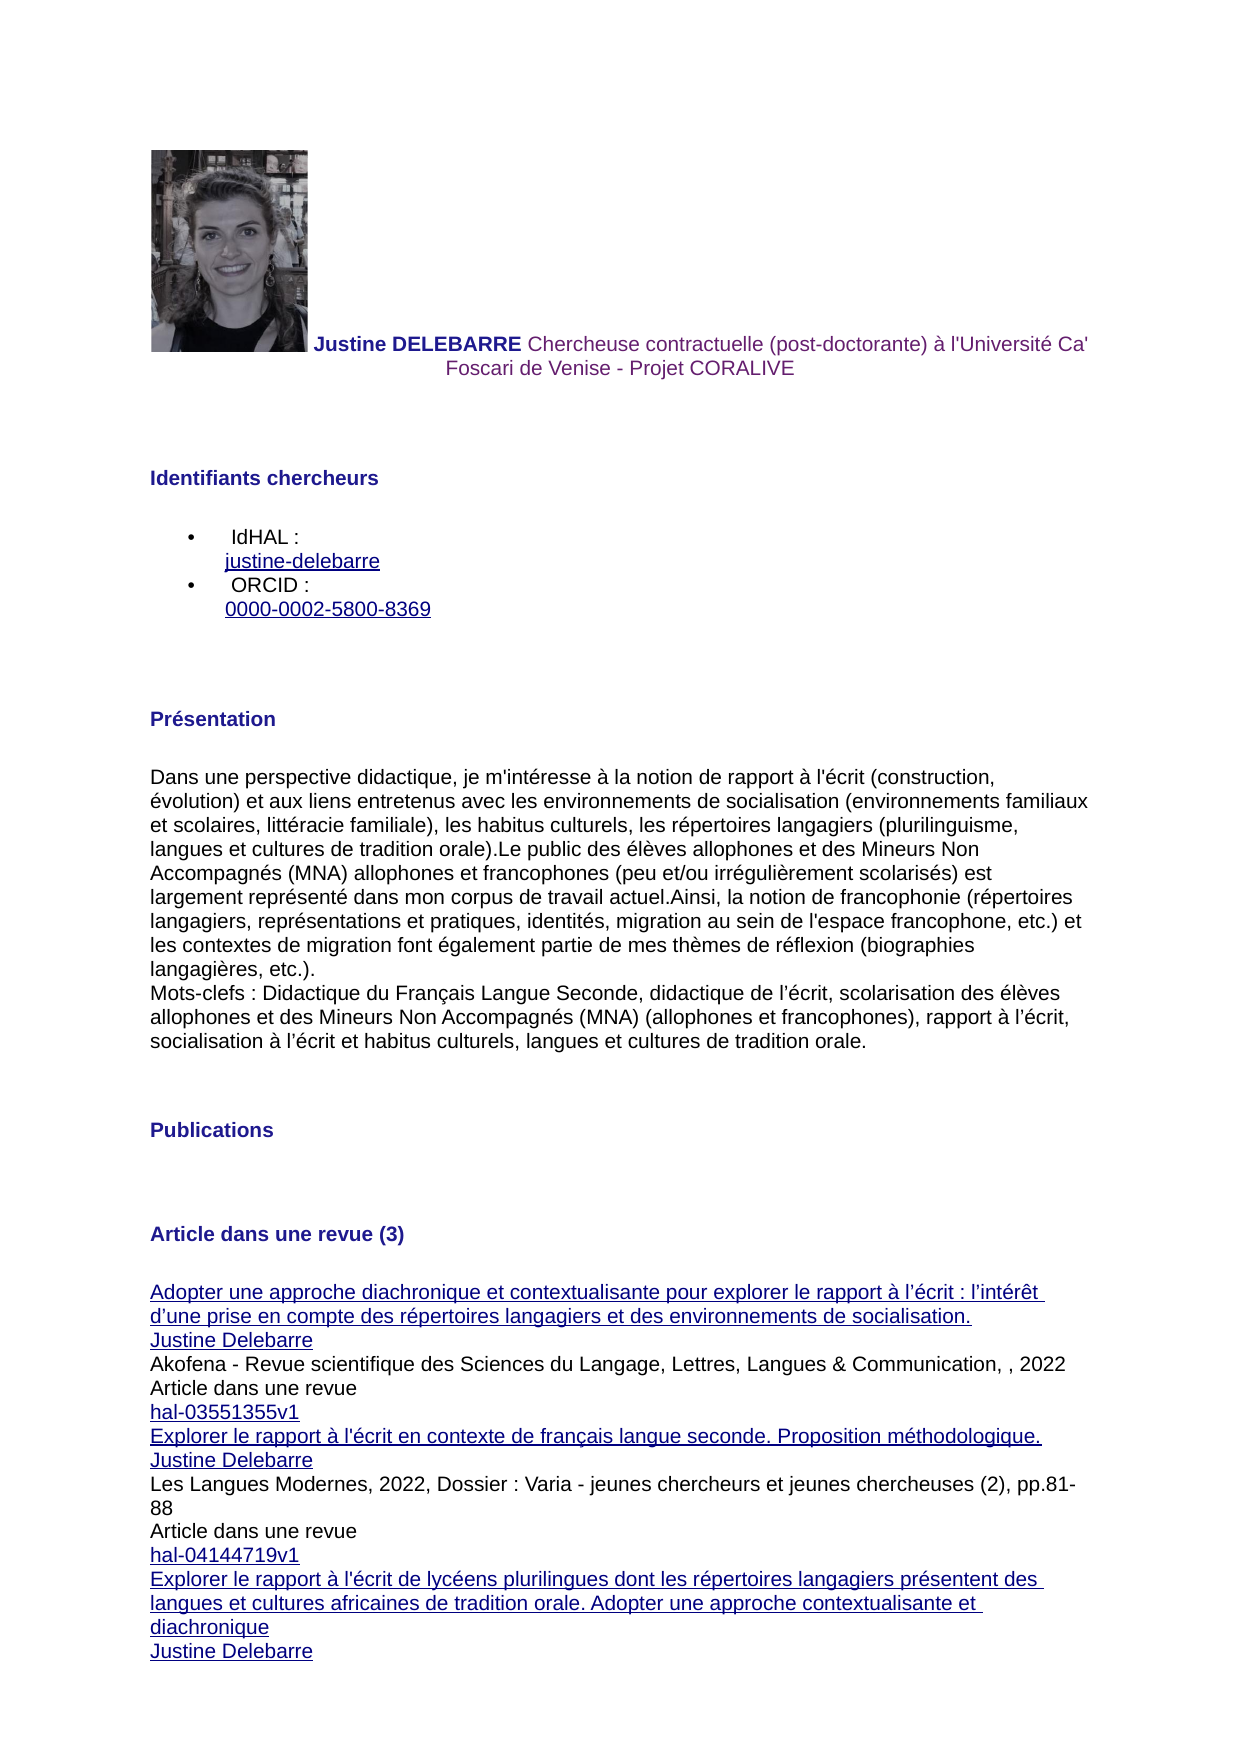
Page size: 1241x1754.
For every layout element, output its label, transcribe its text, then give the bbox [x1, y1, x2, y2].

table_header Adopter une approche diachronique et contextualisante pour explorer le rapport à l’écrit : l’intérêt d’une prise en compte des répertoires langagiers et des environnements de socialisation. Justine Delebarre Akofena - Revue scientifique des Sciences du Langage, Lettres, Langues & Communication, , 2022 Article dans une revue hal-03551355v1 [150, 1280, 1090, 1423]
list IdHAL : [187, 524, 1090, 548]
subtitle Article dans une revue (3) [150, 1221, 1090, 1245]
table_cell Explorer le rapport à l'écrit de lycéens plurilingues dont les répertoires langagiers présentent des langues et cultures africaines de tradition orale. Adopter une approche contextualisante et diachronique Justine Delebarre [150, 1567, 1090, 1663]
text Mots-clefs : Didactique du Français Langue Seconde, didactique de l’écrit, scolarisation des élèves allophones et des Mineurs Non Accompagnés (MNA) (allophones et francophones), rapport à l’écrit, socialisation à l’écrit et habitus culturels, langues et cultures de tradition orale. [150, 981, 1090, 1053]
picture [151, 150, 308, 352]
text Dans une perspective didactique, je m'intéresse à la notion de rapport à l'écrit (construction, évolution) et aux liens entretenus avec les environnements de socialisation (environnements familiaux et scolaires, littéracie familiale), les habitus culturels, les répertoires langagiers (plurilinguisme, langues et cultures de tradition orale).Le public des élèves allophones et des Mineurs Non Accompagnés (MNA) allophones et francophones (peu et/ou irrégulièrement scolarisés) est largement représenté dans mon corpus de travail actuel.Ainsi, la notion de francophonie (répertoires langagiers, représentations et pratiques, identités, migration au sein de l'espace francophone, etc.) et les contextes de migration font également partie de mes thèmes de réflexion (biographies langagières, etc.). [150, 765, 1090, 981]
subtitle Justine DELEBARRE Chercheuse contractuelle (post-doctorante) à l'Université Ca' Foscari de Venise - Projet CORALIVE [150, 150, 1090, 380]
list ORCID : [187, 572, 1090, 596]
subtitle Présentation [150, 707, 1090, 731]
list justine-delebarre [187, 548, 1090, 572]
list 0000-0002-5800-8369 [187, 596, 1090, 620]
table_cell Explorer le rapport à l'écrit en contexte de français langue seconde. Proposition méthodologique. Justine Delebarre Les Langues Modernes, 2022, Dossier : Varia - jeunes chercheurs et jeunes chercheuses (2), pp.81-88 Article dans une revue hal-04144719v1 [150, 1424, 1090, 1567]
subtitle Identifiants chercheurs [150, 466, 1090, 490]
subtitle Publications [150, 1118, 1090, 1142]
